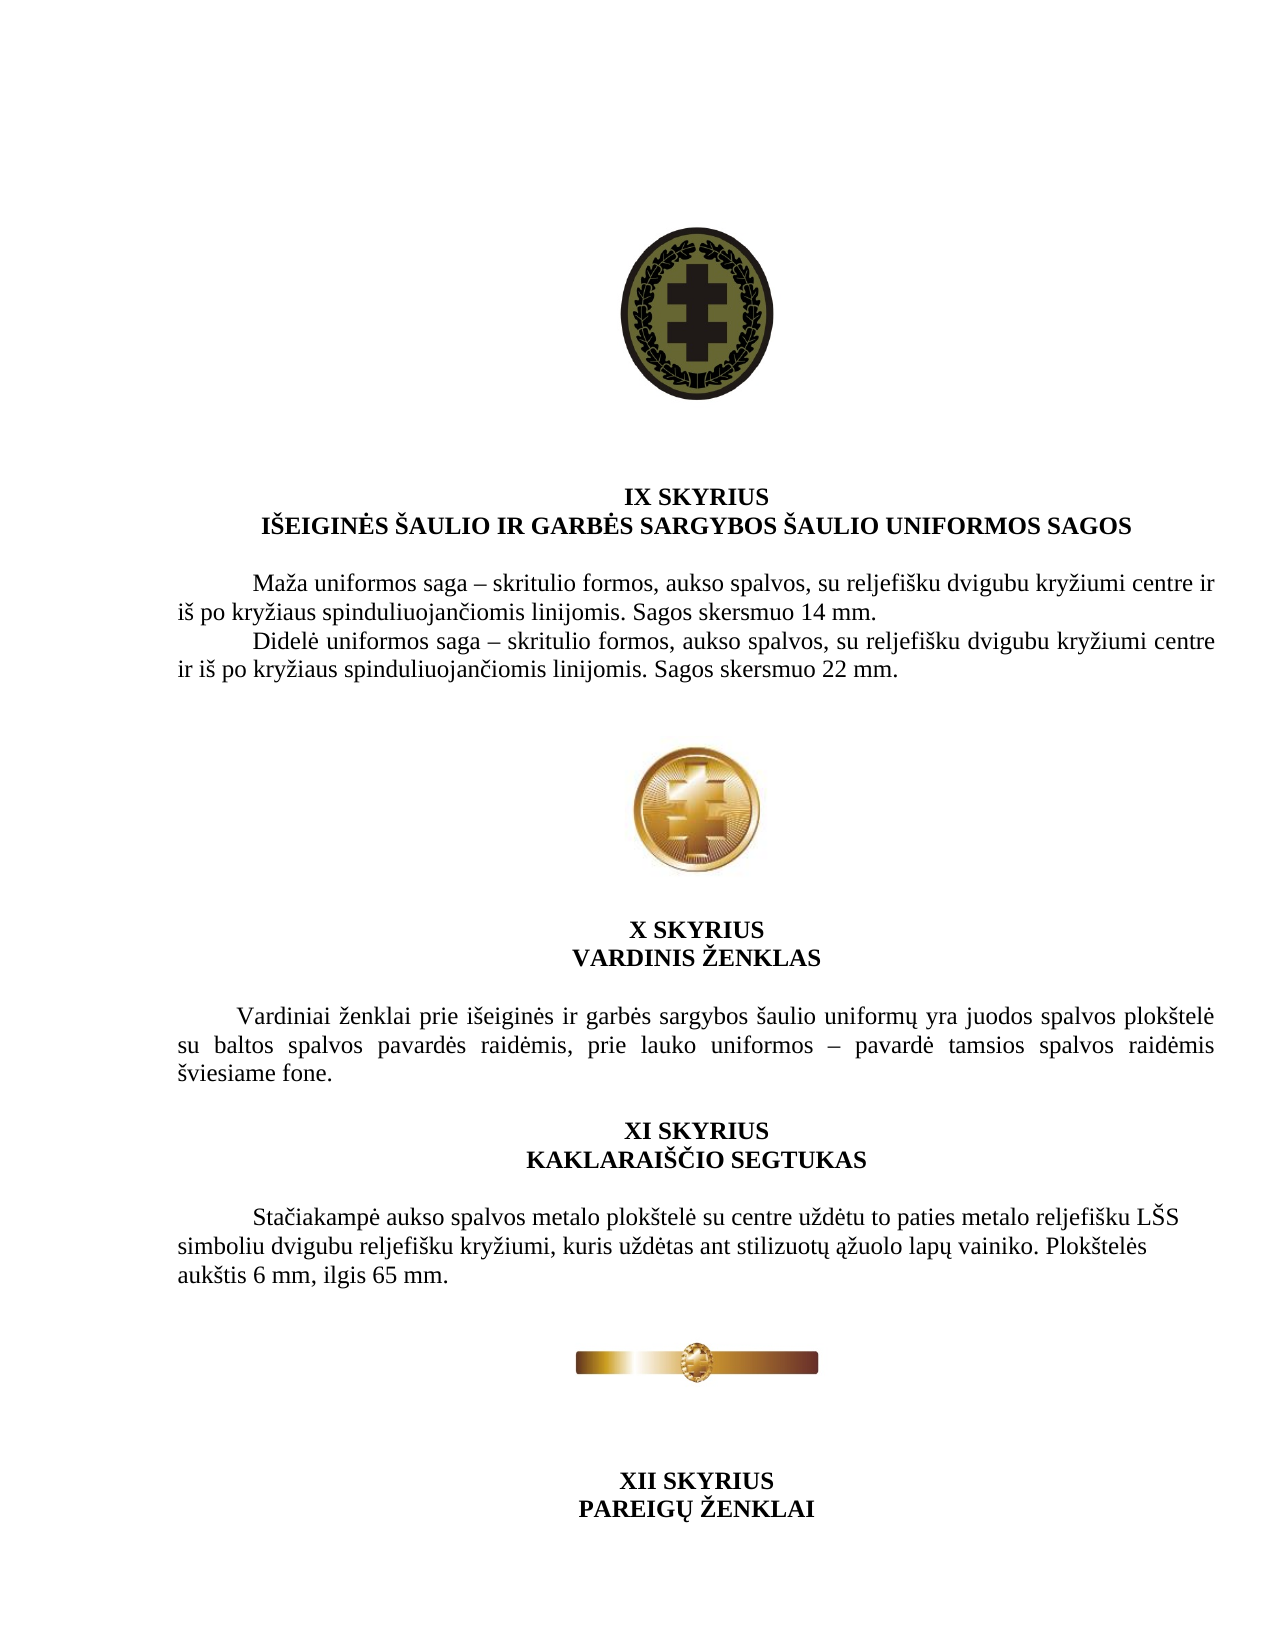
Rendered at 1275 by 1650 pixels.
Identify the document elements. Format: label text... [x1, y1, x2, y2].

text Maža uniformos saga – skritulio formos, aukso spalvos, su reljefišku dvigubu kryžiumi centre ir iš po kryžiaus spinduliuojančiomis linijomis. Sagos skersmuo 14 mm. [177, 568, 1216, 626]
text Vardiniai ženklai prie išeiginės ir garbės sargybos šaulio uniformų yra juodos spalvos plokštelė su baltos spalvos pavardės raidėmis, prie lauko uniformos – pavardė tamsios spalvos raidėmis šviesiame fone. [177, 1001, 1216, 1087]
text IŠEIGINĖS ŠAULIO IR GARBĖS SARGYBOS ŠAULIO UNIFORMOS SAGOS [177, 511, 1216, 539]
text X SKYRIUS [177, 915, 1216, 943]
text XI SKYRIUS [177, 1116, 1216, 1145]
text pareigų ženklai [177, 1494, 1216, 1523]
text IX SKYRIUS [177, 482, 1216, 511]
text XII SKYRIUS [177, 1466, 1216, 1494]
text Didelė uniformos saga – skritulio formos, aukso spalvos, su reljefišku dvigubu kryžiumi centre ir iš po kryžiaus spinduliuojančiomis linijomis. Sagos skersmuo 22 mm. [177, 626, 1216, 683]
text Kaklaraiščio segtukas [177, 1145, 1216, 1173]
text VARDINIS ŽENKLAS [177, 943, 1216, 972]
text Stačiakampė aukso spalvos metalo plokštelė su centre uždėtu to paties metalo reljefišku LŠS simboliu dvigubu reljefišku kryžiumi, kuris uždėtas ant stilizuotų ąžuolo lapų vainiko. Plokštelės aukštis 6 mm, ilgis 65 mm. [177, 1202, 1216, 1288]
